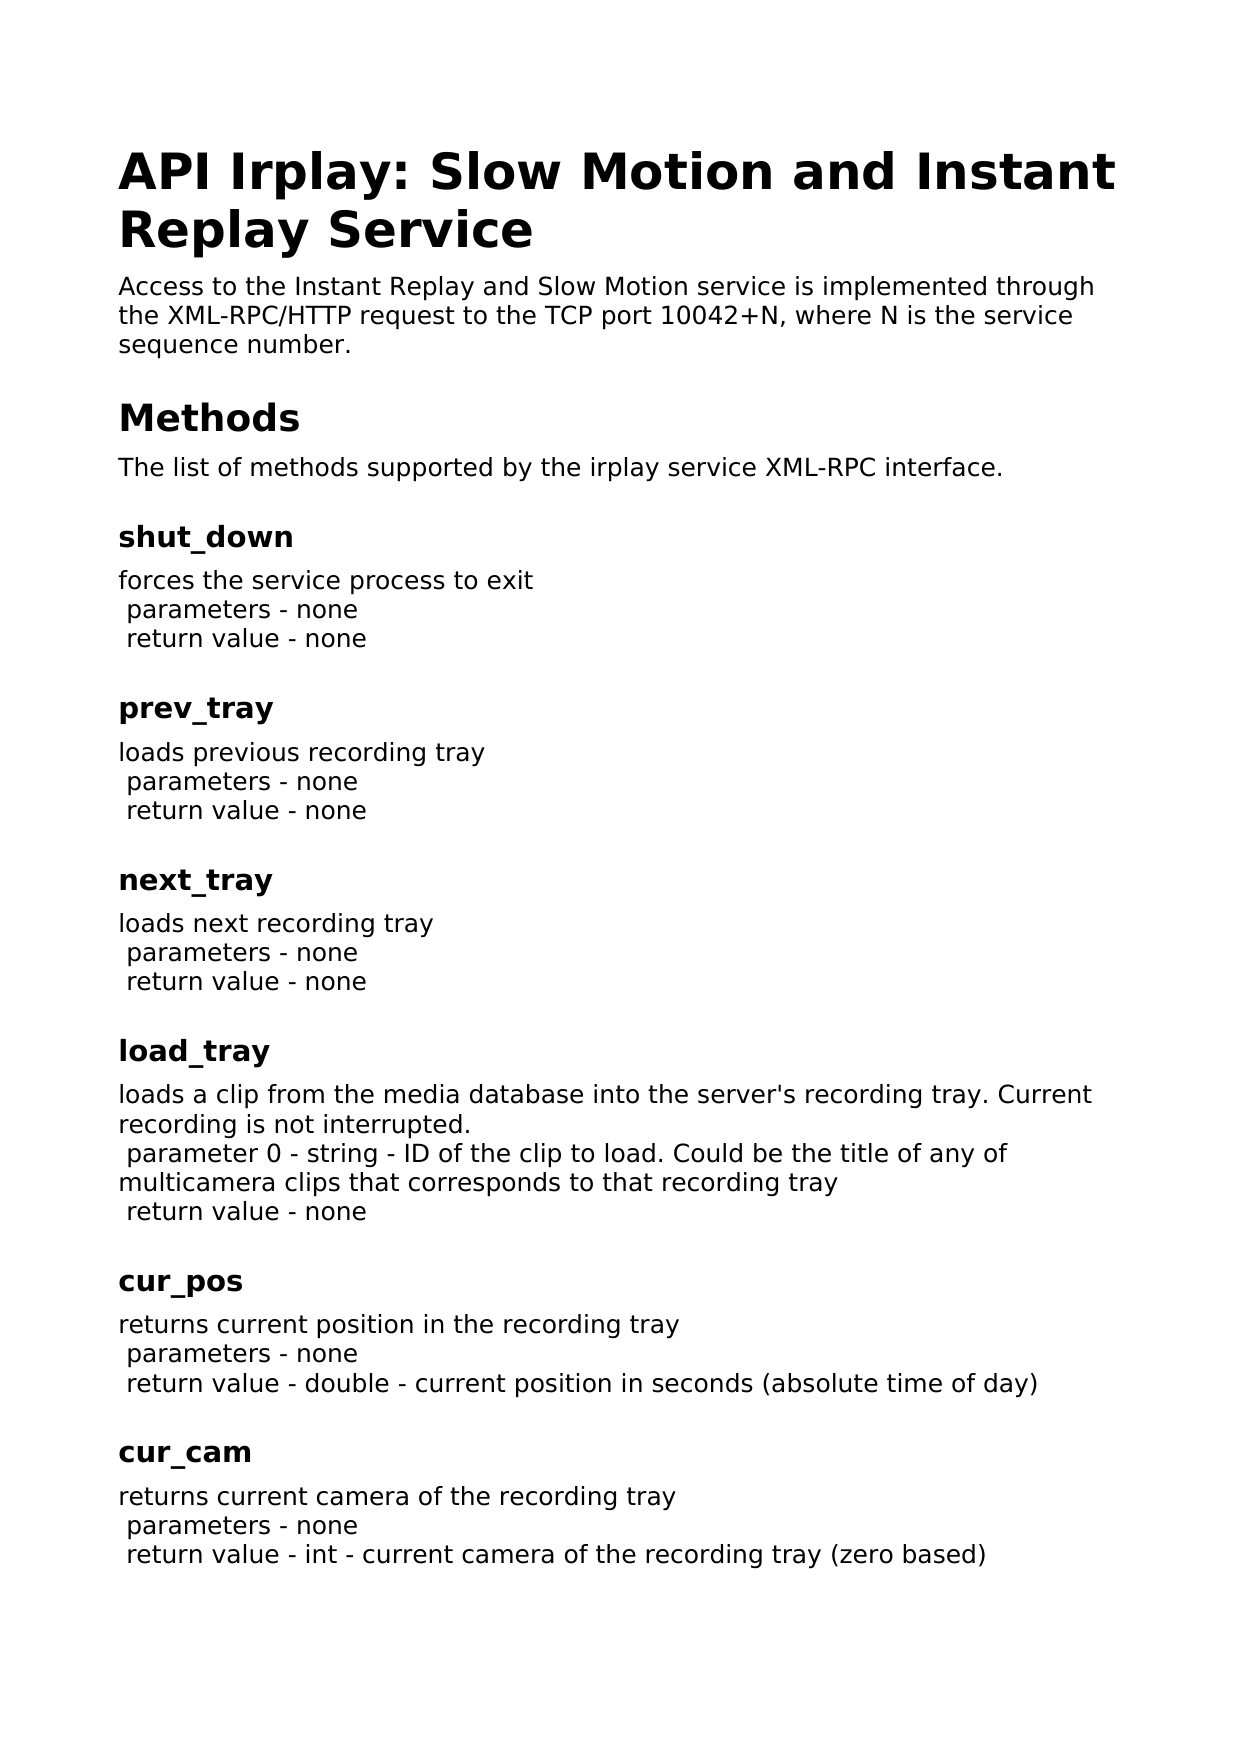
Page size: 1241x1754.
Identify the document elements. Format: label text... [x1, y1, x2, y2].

subtitle next_tray [118, 863, 1122, 897]
text returns current camera of the recording tray parameters - none return value - int - current camera of the recording tray (zero based) [118, 1482, 1122, 1569]
subtitle Methods [118, 397, 1122, 441]
subtitle API Irplay: Slow Motion and Instant Replay Service [118, 143, 1122, 259]
text loads next recording tray parameters - none return value - none [118, 909, 1122, 997]
text loads previous recording tray parameters - none return value - none [118, 738, 1122, 825]
text The list of methods supported by the irplay service XML-RPC interface. [118, 453, 1122, 482]
text loads a clip from the media database into the server's recording tray. Current recording is not interrupted. parameter 0 - string - ID of the clip to load. Could be the title of any of multicamera clips that corresponds to that recording tray return value - none [118, 1081, 1122, 1227]
subtitle load_tray [118, 1034, 1122, 1068]
subtitle cur_cam [118, 1436, 1122, 1469]
subtitle shut_down [118, 520, 1122, 554]
text Access to the Instant Replay and Slow Motion service is implemented through the XML-RPC/HTTP request to the TCP port 10042+N, where N is the service sequence number. [118, 272, 1122, 359]
subtitle prev_tray [118, 691, 1122, 725]
text returns current position in the recording tray parameters - none return value - double - current position in seconds (absolute time of day) [118, 1311, 1122, 1398]
subtitle cur_pos [118, 1264, 1122, 1298]
text forces the service process to exit parameters - none return value - none [118, 566, 1122, 654]
